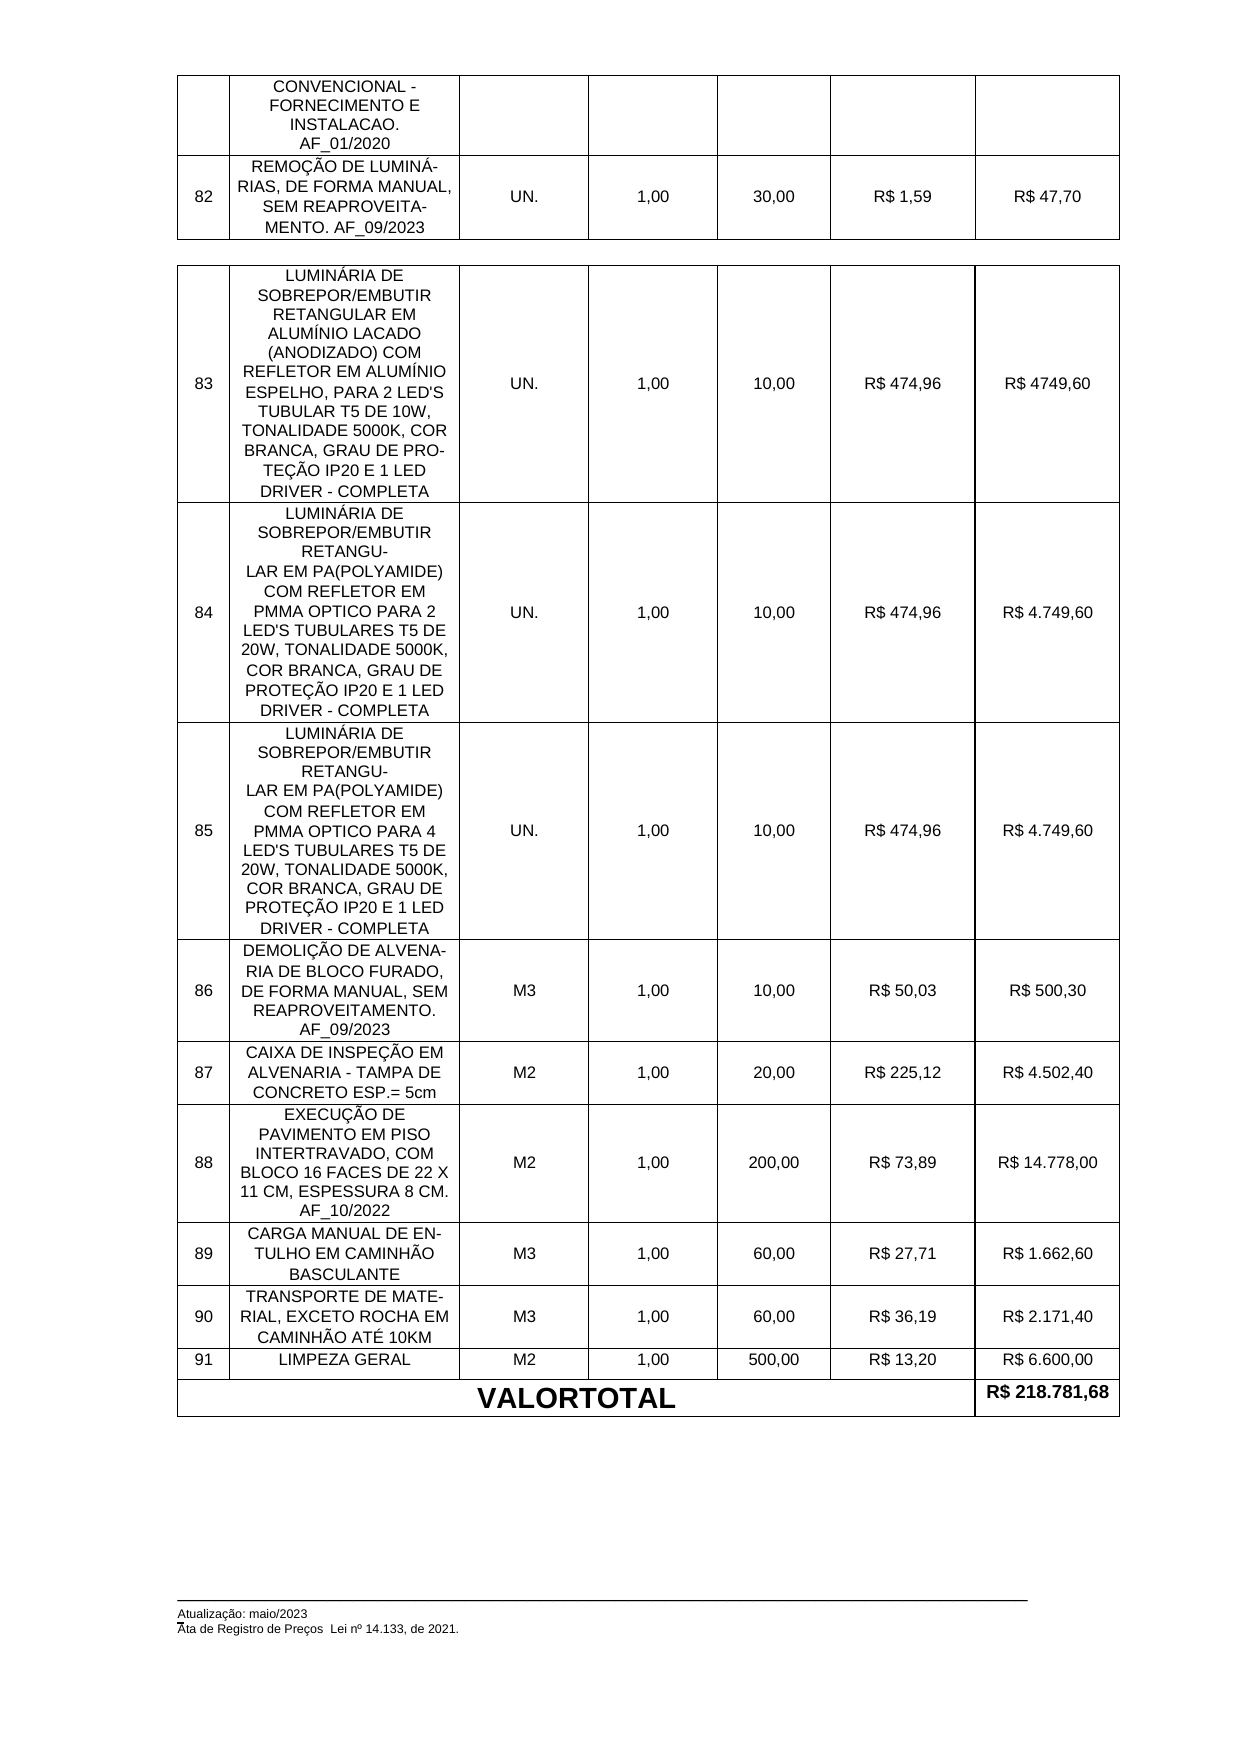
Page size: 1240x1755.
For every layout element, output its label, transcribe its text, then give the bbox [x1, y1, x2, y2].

table_cell R$ 500,30 [976, 940, 1119, 1041]
table_cell 84 [178, 503, 229, 722]
table_cell 1,00 [589, 503, 717, 722]
table_cell CARGA MANUAL DE EN- TULHO EM CAMINHÃO BASCULANTE [230, 1223, 459, 1285]
table_header LUMINÁRIA DE SOBREPOR/EMBUTIR RETANGULAR EM ALUMÍNIO LACADO (ANODIZADO) COM REFLETOR EM ALUMÍNIO ESPELHO, PARA 2 LED'S TUBULAR T5 DE 10W, TONALIDADE 5000K, COR BRANCA, GRAU DE PRO- TEÇÃO IP20 E 1 LED DRIVER - COMPLETA [230, 266, 459, 502]
table_cell VALORTOTAL [178, 1380, 974, 1416]
table_cell 86 [178, 940, 229, 1041]
table_cell REMOÇÃO DE LUMINÁ- RIAS, DE FORMA MANUAL, SEM REAPROVEITA- MENTO. AF_09/2023 [230, 156, 459, 238]
table_cell R$ 73,89 [831, 1105, 974, 1222]
table_cell [718, 76, 830, 155]
table_cell 10,00 [718, 940, 830, 1041]
table_cell 10,00 [718, 503, 830, 722]
table_cell R$ 1,59 [831, 156, 975, 238]
table_cell R$ 1.662,60 [976, 1223, 1119, 1285]
table_cell R$ 218.781,68 [976, 1380, 1119, 1416]
table_cell R$ 474,96 [831, 503, 974, 722]
table_cell UN. [460, 156, 588, 238]
table_header 1,00 [589, 266, 717, 502]
table_cell M3 [460, 940, 588, 1041]
table_cell R$ 47,70 [976, 156, 1119, 238]
table_cell LIMPEZA GERAL [230, 1349, 459, 1379]
table_cell 91 [178, 1349, 229, 1379]
table_cell 500,00 [718, 1349, 830, 1379]
table_cell 82 [178, 156, 229, 238]
table_header R$ 4749,60 [976, 266, 1119, 502]
table_cell R$ 6.600,00 [976, 1349, 1119, 1379]
table_cell 1,00 [589, 1105, 717, 1222]
table_cell R$ 474,96 [831, 723, 974, 939]
table_cell DEMOLIÇÃO DE ALVENA- RIA DE BLOCO FURADO, DE FORMA MANUAL, SEM REAPROVEITAMENTO. AF_09/2023 [230, 940, 459, 1041]
table_cell CONVENCIONAL - FORNECIMENTO E INSTALACAO. AF_01/2020 [230, 76, 459, 155]
table_cell 20,00 [718, 1042, 830, 1104]
table_cell 1,00 [589, 156, 717, 238]
table_header 83 [178, 266, 229, 502]
table_cell 1,00 [589, 1349, 717, 1379]
table_cell R$ 4.749,60 [976, 723, 1119, 939]
table_cell 87 [178, 1042, 229, 1104]
table_cell M3 [460, 1286, 588, 1348]
table_cell R$ 4.502,40 [976, 1042, 1119, 1104]
table_cell R$ 225,12 [831, 1042, 974, 1104]
table_cell UN. [460, 723, 588, 939]
table_cell TRANSPORTE DE MATE- RIAL, EXCETO ROCHA EM CAMINHÃO ATÉ 10KM [230, 1286, 459, 1348]
table_header R$ 474,96 [831, 266, 974, 502]
table_cell 1,00 [589, 940, 717, 1041]
table_cell 1,00 [589, 1286, 717, 1348]
table_cell EXECUÇÃO DE PAVIMENTO EM PISO INTERTRAVADO, COM BLOCO 16 FACES DE 22 X 11 CM, ESPESSURA 8 CM. AF_10/2022 [230, 1105, 459, 1222]
table_cell R$ 14.778,00 [976, 1105, 1119, 1222]
table_cell M2 [460, 1349, 588, 1379]
table_cell [178, 76, 229, 155]
table_header UN. [460, 266, 588, 502]
table_cell 60,00 [718, 1223, 830, 1285]
table_cell [831, 76, 975, 155]
table_cell 60,00 [718, 1286, 830, 1348]
table_cell 1,00 [589, 1042, 717, 1104]
table_cell LUMINÁRIA DE SOBREPOR/EMBUTIR RETANGU- LAR EM PA(POLYAMIDE) COM REFLETOR EM PMMA OPTICO PARA 4 LED'S TUBULARES T5 DE 20W, TONALIDADE 5000K, COR BRANCA, GRAU DE PROTEÇÃO IP20 E 1 LED DRIVER - COMPLETA [230, 723, 459, 939]
table_cell M3 [460, 1223, 588, 1285]
table_cell R$ 27,71 [831, 1223, 974, 1285]
table_cell [460, 76, 588, 155]
table_cell 1,00 [589, 723, 717, 939]
table_cell 10,00 [718, 723, 830, 939]
table_cell 89 [178, 1223, 229, 1285]
table_cell UN. [460, 503, 588, 722]
table_cell LUMINÁRIA DE SOBREPOR/EMBUTIR RETANGU- LAR EM PA(POLYAMIDE) COM REFLETOR EM PMMA OPTICO PARA 2 LED'S TUBULARES T5 DE 20W, TONALIDADE 5000K, COR BRANCA, GRAU DE PROTEÇÃO IP20 E 1 LED DRIVER - COMPLETA [230, 503, 459, 722]
table_cell R$ 13,20 [831, 1349, 974, 1379]
table_cell CAIXA DE INSPEÇÃO EM ALVENARIA - TAMPA DE CONCRETO ESP.= 5cm [230, 1042, 459, 1104]
table_cell 1,00 [589, 1223, 717, 1285]
table_cell R$ 36,19 [831, 1286, 974, 1348]
table_cell 85 [178, 723, 229, 939]
table_cell R$ 4.749,60 [976, 503, 1119, 722]
table_cell [589, 76, 717, 155]
table_cell 90 [178, 1286, 229, 1348]
table_cell 88 [178, 1105, 229, 1222]
table_cell 30,00 [718, 156, 830, 238]
table_cell [976, 76, 1119, 155]
table_cell M2 [460, 1105, 588, 1222]
table_header 10,00 [718, 266, 830, 502]
table_cell R$ 2.171,40 [976, 1286, 1119, 1348]
table_cell 200,00 [718, 1105, 830, 1222]
table_cell R$ 50,03 [831, 940, 974, 1041]
table_cell M2 [460, 1042, 588, 1104]
